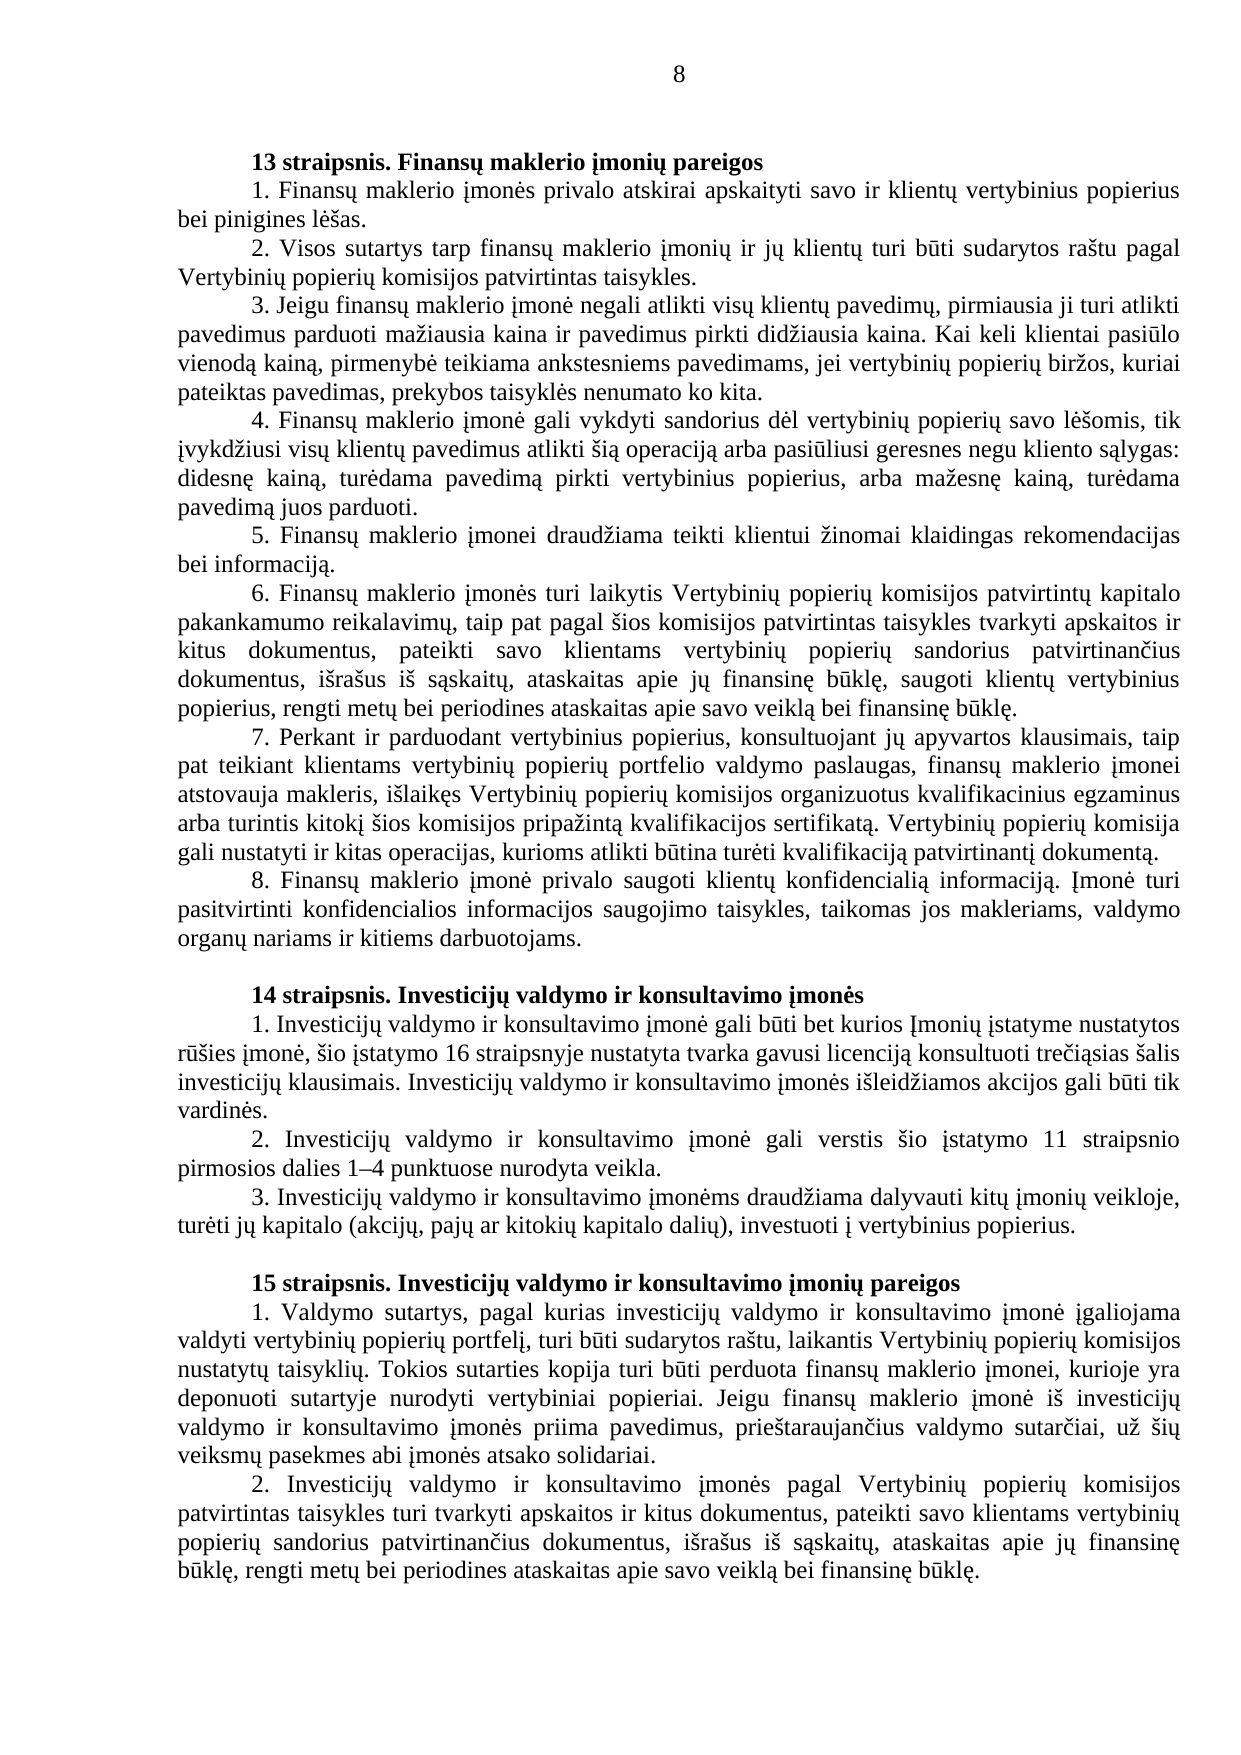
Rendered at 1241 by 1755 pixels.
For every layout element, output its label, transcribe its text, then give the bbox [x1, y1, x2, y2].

text 1. Investicijų valdymo ir konsultavimo įmonė gali būti bet kurios Įmonių įstatyme nustatytos rūšies įmonė, šio įstatymo 16 straipsnyje nustatyta tvarka gavusi licenciją konsultuoti trečiąsias šalis investicijų klausimais. Investicijų valdymo ir konsultavimo įmonės išleidžiamos akcijos gali būti tik vardinės. [177, 1009, 1181, 1124]
text 2. Visos sutartys tarp finansų maklerio įmonių ir jų klientų turi būti sudarytos raštu pagal Vertybinių popierių komisijos patvirtintas taisykles. [177, 233, 1181, 291]
text 4. Finansų maklerio įmonė gali vykdyti sandorius dėl vertybinių popierių savo lėšomis, tik įvykdžiusi visų klientų pavedimus atlikti šią operaciją arba pasiūliusi geresnes negu kliento sąlygas: didesnę kainą, turėdama pavedimą pirkti vertybinius popierius, arba mažesnę kainą, turėdama pavedimą juos parduoti. [177, 406, 1181, 521]
text 2. Investicijų valdymo ir konsultavimo įmonės pagal Vertybinių popierių komisijos patvirtintas taisykles turi tvarkyti apskaitos ir kitus dokumentus, pateikti savo klientams vertybinių popierių sandorius patvirtinančius dokumentus, išrašus iš sąskaitų, ataskaitas apie jų finansinę būklę, rengti metų bei periodines ataskaitas apie savo veiklą bei finansinę būklę. [177, 1469, 1181, 1584]
text 1. Valdymo sutartys, pagal kurias investicijų valdymo ir konsultavimo įmonė įgaliojama valdyti vertybinių popierių portfelį, turi būti sudarytos raštu, laikantis Vertybinių popierių komisijos nustatytų taisyklių. Tokios sutarties kopija turi būti perduota finansų maklerio įmonei, kurioje yra deponuoti sutartyje nurodyti vertybiniai popieriai. Jeigu finansų maklerio įmonė iš investicijų valdymo ir konsultavimo įmonės priima pavedimus, prieštaraujančius valdymo sutarčiai, už šių veiksmų pasekmes abi įmonės atsako solidariai. [177, 1297, 1181, 1469]
text 2. Investicijų valdymo ir konsultavimo įmonė gali verstis šio įstatymo 11 straipsnio pirmosios dalies 1–4 punktuose nurodyta veikla. [177, 1124, 1181, 1182]
text 6. Finansų maklerio įmonės turi laikytis Vertybinių popierių komisijos patvirtintų kapitalo pakankamumo reikalavimų, taip pat pagal šios komisijos patvirtintas taisykles tvarkyti apskaitos ir kitus dokumentus, pateikti savo klientams vertybinių popierių sandorius patvirtinančius dokumentus, išrašus iš sąskaitų, ataskaitas apie jų finansinę būklę, saugoti klientų vertybinius popierius, rengti metų bei periodines ataskaitas apie savo veiklą bei finansinę būklę. [177, 578, 1181, 722]
text 1. Finansų maklerio įmonės privalo atskirai apskaityti savo ir klientų vertybinius popierius bei pinigines lėšas. [177, 176, 1181, 233]
text 13 straipsnis. Finansų maklerio įmonių pareigos [177, 147, 1181, 176]
text 8. Finansų maklerio įmonė privalo saugoti klientų konfidencialią informaciją. Įmonė turi pasitvirtinti konfidencialios informacijos saugojimo taisykles, taikomas jos makleriams, valdymo organų nariams ir kitiems darbuotojams. [177, 866, 1181, 952]
text 15 straipsnis. Investicijų valdymo ir konsultavimo įmonių pareigos [177, 1268, 1181, 1297]
text 3. Jeigu finansų maklerio įmonė negali atlikti visų klientų pavedimų, pirmiausia ji turi atlikti pavedimus parduoti mažiausia kaina ir pavedimus pirkti didžiausia kaina. Kai keli klientai pasiūlo vienodą kainą, pirmenybė teikiama ankstesniems pavedimams, jei vertybinių popierių biržos, kuriai pateiktas pavedimas, prekybos taisyklės nenumato ko kita. [177, 291, 1181, 406]
text 3. Investicijų valdymo ir konsultavimo įmonėms draudžiama dalyvauti kitų įmonių veikloje, turėti jų kapitalo (akcijų, pajų ar kitokių kapitalo dalių), investuoti į vertybinius popierius. [177, 1182, 1181, 1239]
text 14 straipsnis. Investicijų valdymo ir konsultavimo įmonės [177, 981, 1181, 1009]
text 5. Finansų maklerio įmonei draudžiama teikti klientui žinomai klaidingas rekomendacijas bei informaciją. [177, 521, 1181, 578]
text 7. Perkant ir parduodant vertybinius popierius, konsultuojant jų apyvartos klausimais, taip pat teikiant klientams vertybinių popierių portfelio valdymo paslaugas, finansų maklerio įmonei atstovauja makleris, išlaikęs Vertybinių popierių komisijos organizuotus kvalifikacinius egzaminus arba turintis kitokį šios komisijos pripažintą kvalifikacijos sertifikatą. Vertybinių popierių komisija gali nustatyti ir kitas operacijas, kurioms atlikti būtina turėti kvalifikaciją patvirtinantį dokumentą. [177, 722, 1181, 866]
